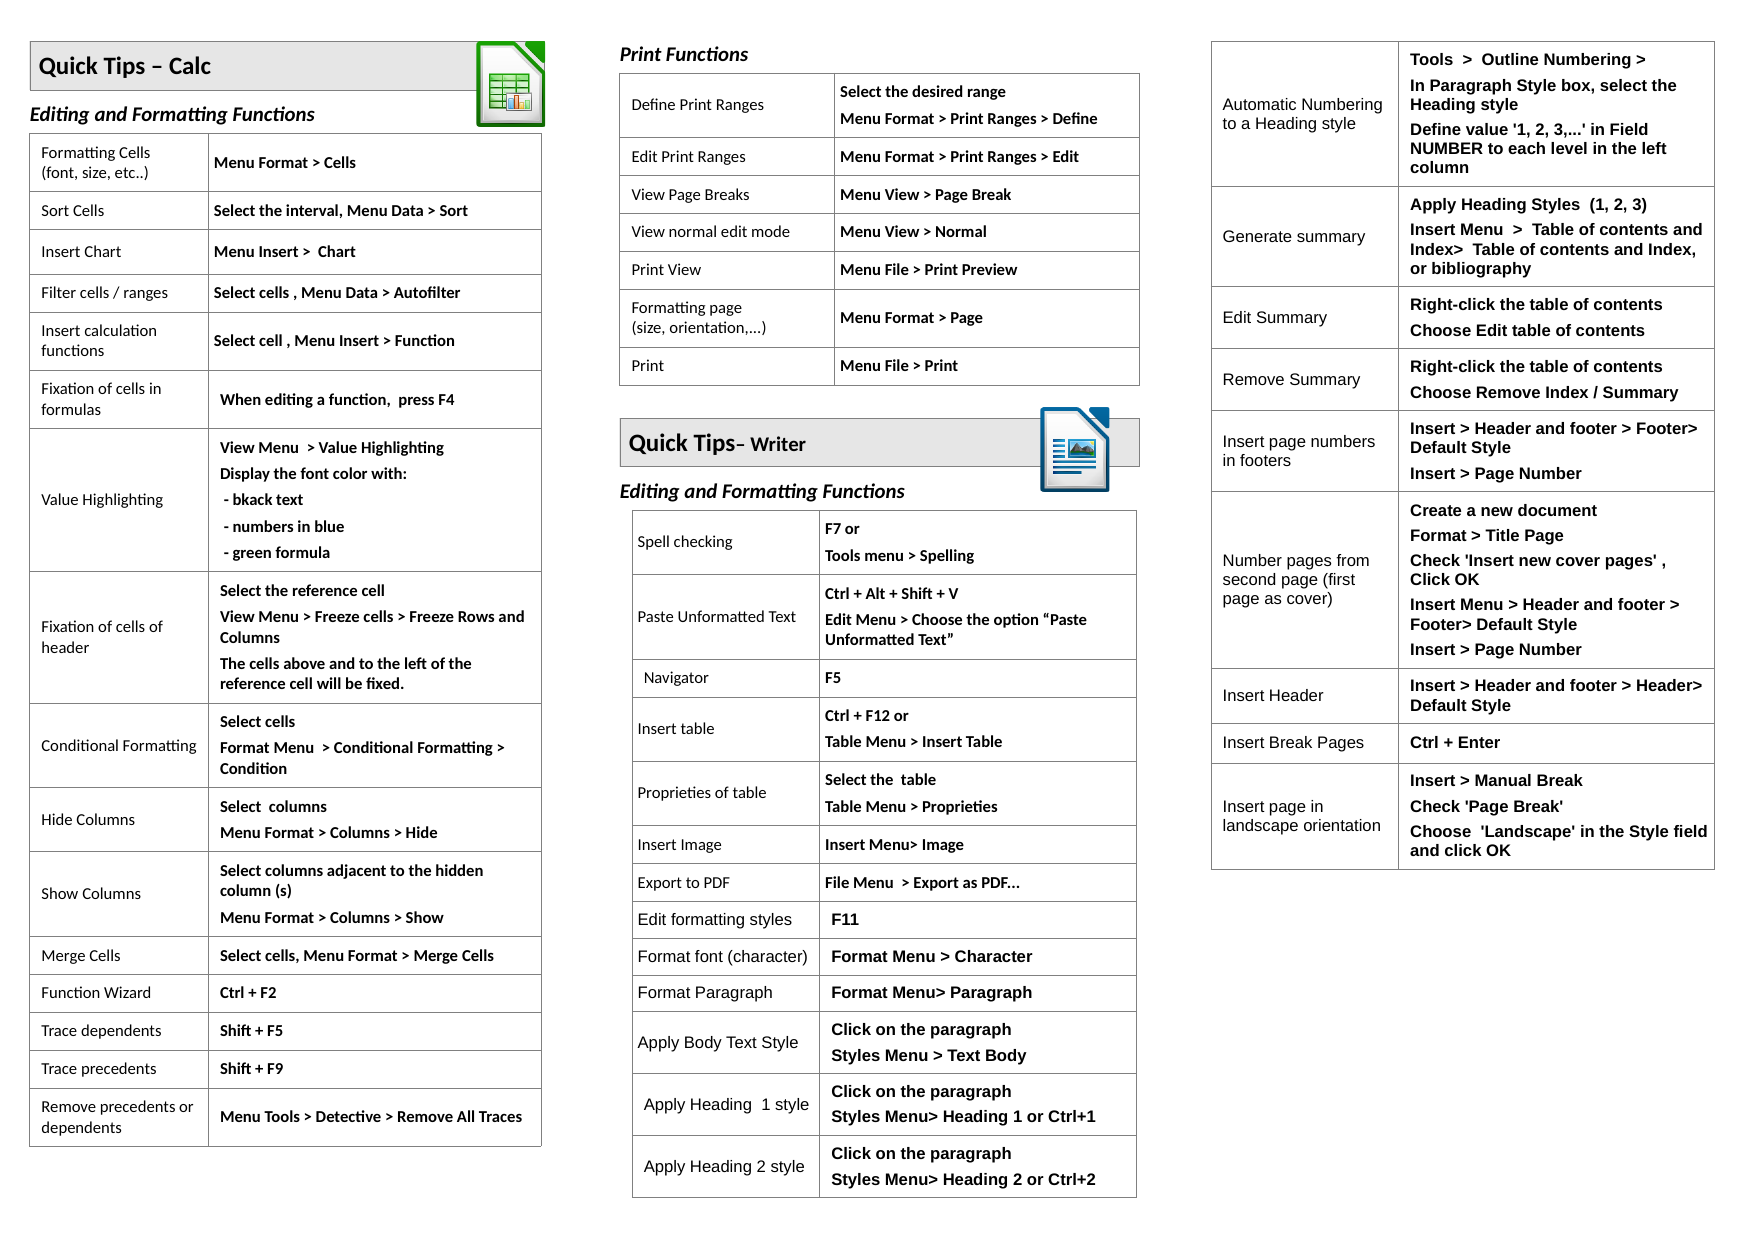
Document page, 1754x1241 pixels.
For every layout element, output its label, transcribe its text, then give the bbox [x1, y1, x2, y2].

subtitle Print Functions [619, 41, 1139, 67]
subtitle Editing and Formatting Functions [29, 102, 476, 127]
table_cell Trace dependents [30, 1013, 208, 1050]
picture [476, 41, 546, 127]
table_header Formatting Cells (font, size, etc..) [30, 134, 208, 191]
table_cell Format Menu > Character [820, 939, 1136, 974]
table_cell Menu View > Page Break [835, 176, 1139, 213]
table_cell Proprieties of table [633, 762, 819, 825]
table_cell Apply Heading 2 style [633, 1136, 819, 1197]
table_cell Insert > Header and footer > Header> Default Style [1399, 669, 1714, 723]
table_cell Insert page in landscape orientation [1212, 764, 1398, 869]
table_cell Shift + F5 [209, 1013, 541, 1050]
table_cell Show Columns [30, 852, 208, 936]
table_cell Ctrl + F12 or Table Menu > Insert Table [820, 698, 1136, 761]
table_cell Remove Summary [1212, 349, 1398, 410]
table_cell Select the interval, Menu Data > Sort [209, 192, 541, 229]
table_cell Format Menu> Paragraph [820, 976, 1136, 1011]
table_cell Select cells, Menu Format > Merge Cells [209, 937, 541, 974]
table_cell Ctrl + Enter [1399, 724, 1714, 762]
table_cell Menu Tools > Detective > Remove All Traces [209, 1089, 541, 1146]
table_cell Insert Break Pages [1212, 724, 1398, 762]
table_cell Select the reference cell View Menu > Freeze cells > Freeze Rows and Columns The cells above and to the left of the reference cell will be fixed. [209, 572, 541, 703]
table_header Menu Format > Cells [209, 134, 541, 191]
table_cell Menu View > Normal [835, 214, 1139, 251]
table_cell Insert > Manual Break Check 'Page Break' Choose 'Landscape' in the Style field and click OK [1399, 764, 1714, 869]
table_cell Format font (character) [633, 939, 819, 974]
table_cell Apply Heading 1 style [633, 1074, 819, 1135]
table_cell Menu Format > Page [835, 290, 1139, 347]
table_cell Filter cells / ranges [30, 275, 208, 312]
table_cell Select columns adjacent to the hidden column (s) Menu Format > Columns > Show [209, 852, 541, 936]
table_cell Hide Columns [30, 788, 208, 851]
table_cell Menu Insert > Chart [209, 230, 541, 274]
table_cell Select columns Menu Format > Columns > Hide [209, 788, 541, 851]
table_cell Menu File > Print [835, 348, 1139, 385]
table_cell Print [620, 348, 834, 385]
table_header Define Print Ranges [620, 74, 834, 137]
table_cell Select cell , Menu Insert > Function [209, 313, 541, 370]
table_cell Insert Menu> Image [820, 826, 1136, 863]
table_cell Format Paragraph [633, 976, 819, 1011]
table_cell Insert calculation functions [30, 313, 208, 370]
table_cell Right-click the table of contents Choose Edit table of contents [1399, 287, 1714, 348]
table_cell Menu File > Print Preview [835, 252, 1139, 289]
table_cell Automatic Numbering to a Heading style [1212, 42, 1398, 186]
table_cell View Menu > Value Highlighting Display the font color with: - bkack text - numbers in blue - green formula [209, 429, 541, 571]
table_cell Tools > Outline Numbering > In Paragraph Style box, select the Heading style Define value '1, 2, 3,...' in Field NUMBER to each level in the left column [1399, 42, 1714, 186]
table_header F7 or Tools menu > Spelling [820, 511, 1136, 574]
table_cell Formatting page (size, orientation,...) [620, 290, 834, 347]
table_cell File Menu > Export as PDF... [820, 864, 1136, 901]
subtitle [1110, 419, 1139, 466]
table_cell Insert page numbers in footers [1212, 411, 1398, 491]
table_cell Insert Chart [30, 230, 208, 274]
table_cell Insert > Header and footer > Footer> Default Style Insert > Page Number [1399, 411, 1714, 491]
table_cell When editing a function, press F4 [209, 371, 541, 428]
table_cell Click on the paragraph Styles Menu > Text Body [820, 1012, 1136, 1073]
table_cell Paste Unformatted Text [633, 575, 819, 659]
table_cell Conditional Formatting [30, 704, 208, 787]
subtitle Quick Tips – Calc [31, 42, 476, 90]
table_cell View normal edit mode [620, 214, 834, 251]
table_cell Trace precedents [30, 1051, 208, 1088]
table_cell Value Highlighting [30, 429, 208, 571]
table_cell Print View [620, 252, 834, 289]
table_cell Menu Format > Print Ranges > Edit [835, 138, 1139, 175]
table_cell Fixation of cells of header [30, 572, 208, 703]
table_cell Number pages from second page (first page as cover) [1212, 492, 1398, 667]
table_cell Insert Header [1212, 669, 1398, 723]
table_cell Insert Image [633, 826, 819, 863]
table_cell Export to PDF [633, 864, 819, 901]
table_cell Click on the paragraph Styles Menu> Heading 1 or Ctrl+1 [820, 1074, 1136, 1135]
table_cell Create a new document Format > Title Page Check 'Insert new cover pages' , Click OK Insert Menu > Header and footer > Footer> Default Style Insert > Page Number [1399, 492, 1714, 667]
table_cell View Page Breaks [620, 176, 834, 213]
table_cell Edit Print Ranges [620, 138, 834, 175]
table_cell Right-click the table of contents Choose Remove Index / Summary [1399, 349, 1714, 410]
table_cell Select cells , Menu Data > Autofilter [209, 275, 541, 312]
table_cell Sort Cells [30, 192, 208, 229]
table_cell Generate summary [1212, 187, 1398, 286]
table_cell Shift + F9 [209, 1051, 541, 1088]
table_cell Remove precedents or dependents [30, 1089, 208, 1146]
table_cell Edit Summary [1212, 287, 1398, 348]
table_header Select the desired range Menu Format > Print Ranges > Define [835, 74, 1139, 137]
table_cell Ctrl + F2 [209, 975, 541, 1012]
subtitle Editing and Formatting Functions [619, 478, 1139, 504]
table_cell Navigator [633, 660, 819, 697]
table_cell Select the table Table Menu > Proprieties [820, 762, 1136, 825]
table_cell Fixation of cells in formulas [30, 371, 208, 428]
table_cell Apply Body Text Style [633, 1012, 819, 1073]
table_cell Click on the paragraph Styles Menu> Heading 2 or Ctrl+2 [820, 1136, 1136, 1197]
table_header Spell checking [633, 511, 819, 574]
picture [1040, 407, 1110, 492]
table_cell Select cells Format Menu > Conditional Formatting > Condition [209, 704, 541, 787]
table_cell Apply Heading Styles (1, 2, 3) Insert Menu > Table of contents and Index> Table of contents and Index, or bibliography [1399, 187, 1714, 286]
table_cell Ctrl + Alt + Shift + V Edit Menu > Choose the option “Paste Unformatted Text” [820, 575, 1136, 659]
table_cell Edit formatting styles [633, 902, 819, 938]
table_cell Insert table [633, 698, 819, 761]
table_cell F11 [820, 902, 1136, 938]
table_cell Merge Cells [30, 937, 208, 974]
subtitle Quick Tips– Writer [621, 419, 1040, 466]
table_cell F5 [820, 660, 1136, 697]
table_cell Function Wizard [30, 975, 208, 1012]
